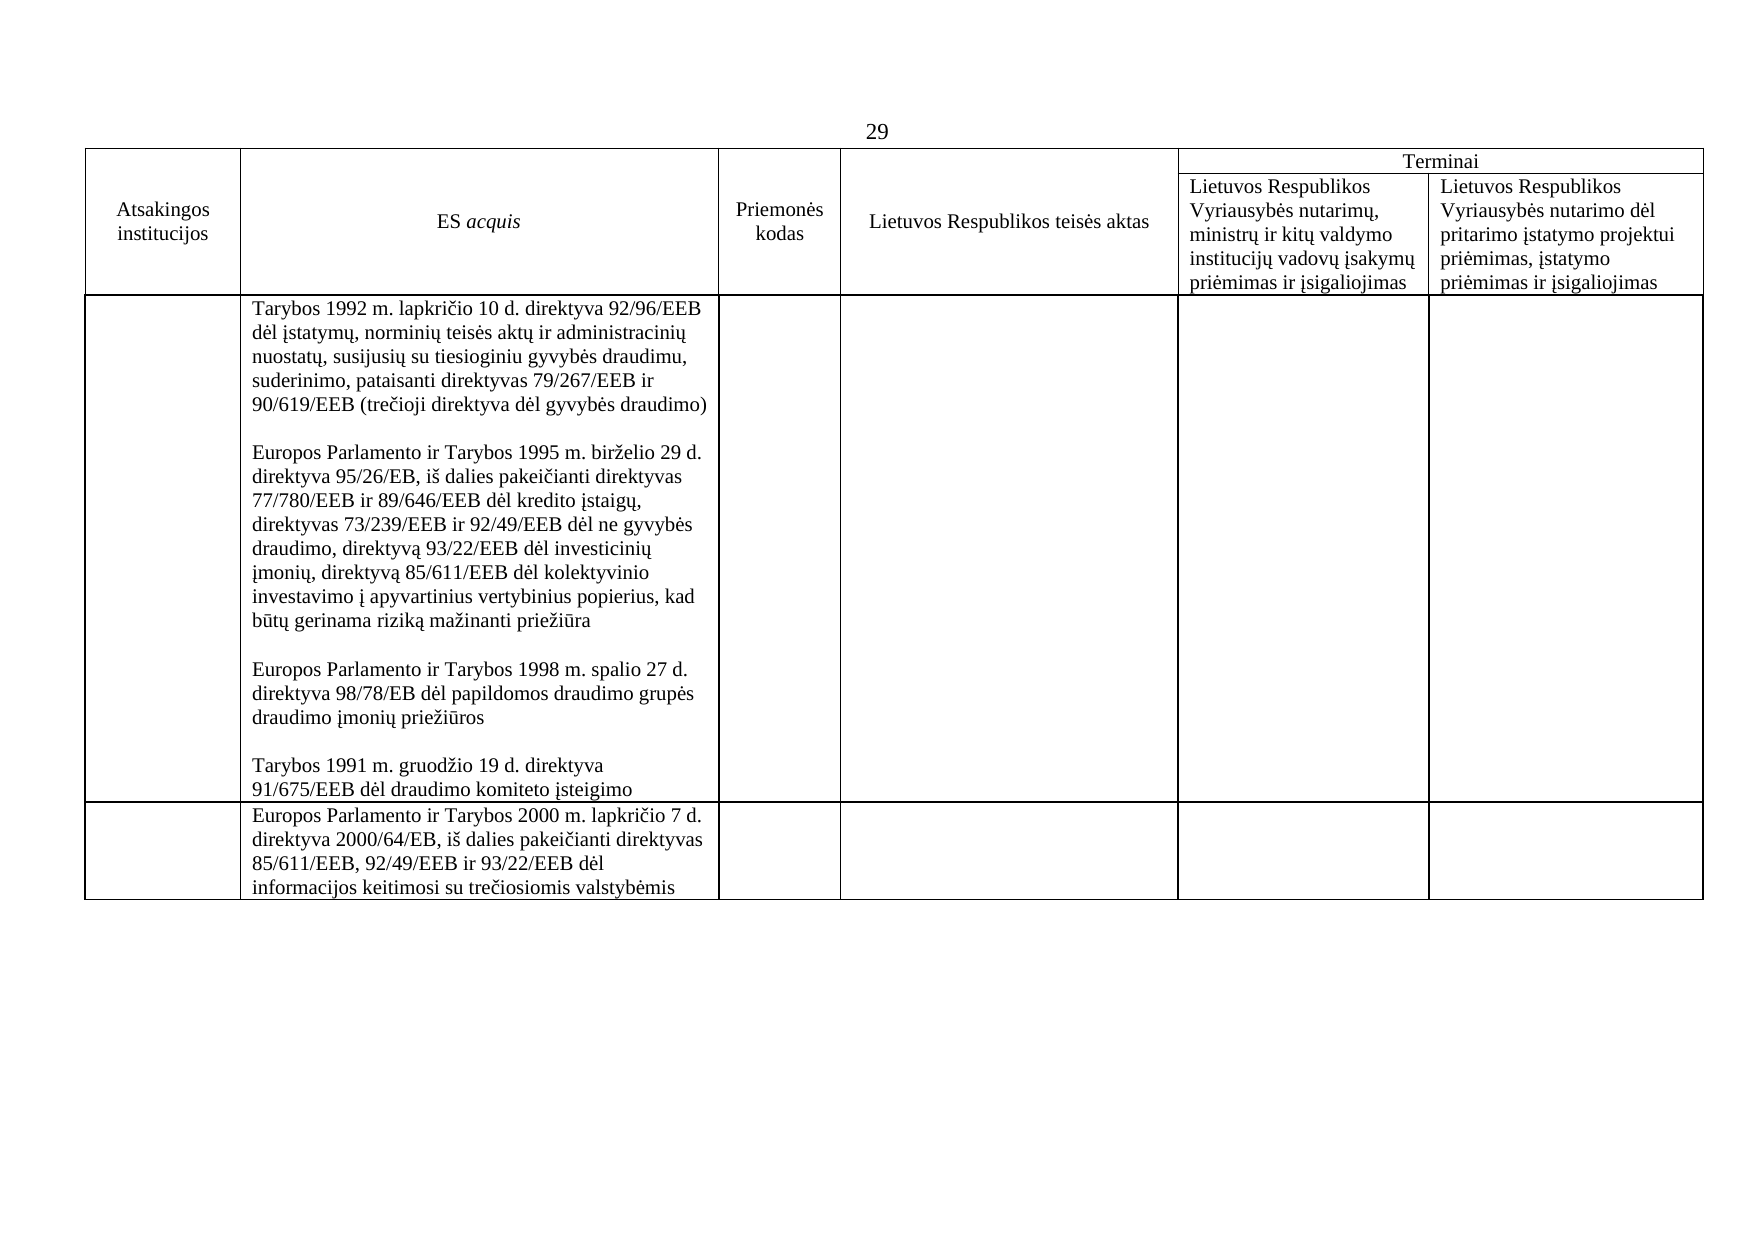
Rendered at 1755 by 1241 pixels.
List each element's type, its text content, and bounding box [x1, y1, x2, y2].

table_cell Lietuvos Respublikos Vyriausybės nutarimo dėl pritarimo įstatymo projektui priėmimas, įstatymo priėmimas ir įsigaliojimas [1429, 174, 1703, 294]
table_cell [841, 296, 1177, 801]
table_cell [720, 803, 840, 899]
table_header ES acquis [241, 149, 718, 294]
table_cell Lietuvos Respublikos Vyriausybės nutarimų, ministrų ir kitų valdymo institucijų vadovų įsakymų priėmimas ir įsigaliojimas [1179, 174, 1428, 294]
table_cell [1430, 803, 1702, 899]
table_cell Tarybos 1992 m. lapkričio 10 d. direktyva 92/96/EEB dėl įstatymų, norminių teisės aktų ir administracinių nuostatų, susijusių su tiesioginiu gyvybės draudimu, suderinimo, pataisanti direktyvas 79/267/EEB ir 90/619/EEB (trečioji direktyva dėl gyvybės draudimo) Europos Parlamento ir Tarybos 1995 m. birželio 29 d. direktyva 95/26/EB, iš dalies pakeičianti direktyvas 77/780/EEB ir 89/646/EEB dėl kredito įstaigų, direktyvas 73/239/EEB ir 92/49/EEB dėl ne gyvybės draudimo, direktyvą 93/22/EEB dėl investicinių įmonių, direktyvą 85/611/EEB dėl kolektyvinio investavimo į apyvartinius vertybinius popierius, kad būtų gerinama riziką mažinanti priežiūra Europos Parlamento ir Tarybos 1998 m. spalio 27 d. direktyva 98/78/EB dėl papildomos draudimo grupės draudimo įmonių priežiūros Tarybos 1991 m. gruodžio 19 d. direktyva 91/675/EEB dėl draudimo komiteto įsteigimo [241, 296, 718, 801]
table_cell [86, 803, 240, 899]
table_cell Europos Parlamento ir Tarybos 2000 m. lapkričio 7 d. direktyva 2000/64/EB, iš dalies pakeičianti direktyvas 85/611/EEB, 92/49/EEB ir 93/22/EEB dėl informacijos keitimosi su trečiosiomis valstybėmis [241, 803, 718, 899]
table_header Terminai [1179, 149, 1703, 173]
table_header Priemonės kodas [719, 149, 840, 294]
table_cell [720, 296, 840, 801]
table_cell [841, 803, 1177, 899]
table_cell [1179, 296, 1428, 801]
table_cell [86, 296, 240, 801]
table_header Atsakingos institucijos [86, 149, 240, 294]
table_header Lietuvos Respublikos teisės aktas [841, 149, 1178, 294]
table_cell [1430, 296, 1702, 801]
table_cell [1179, 803, 1428, 899]
